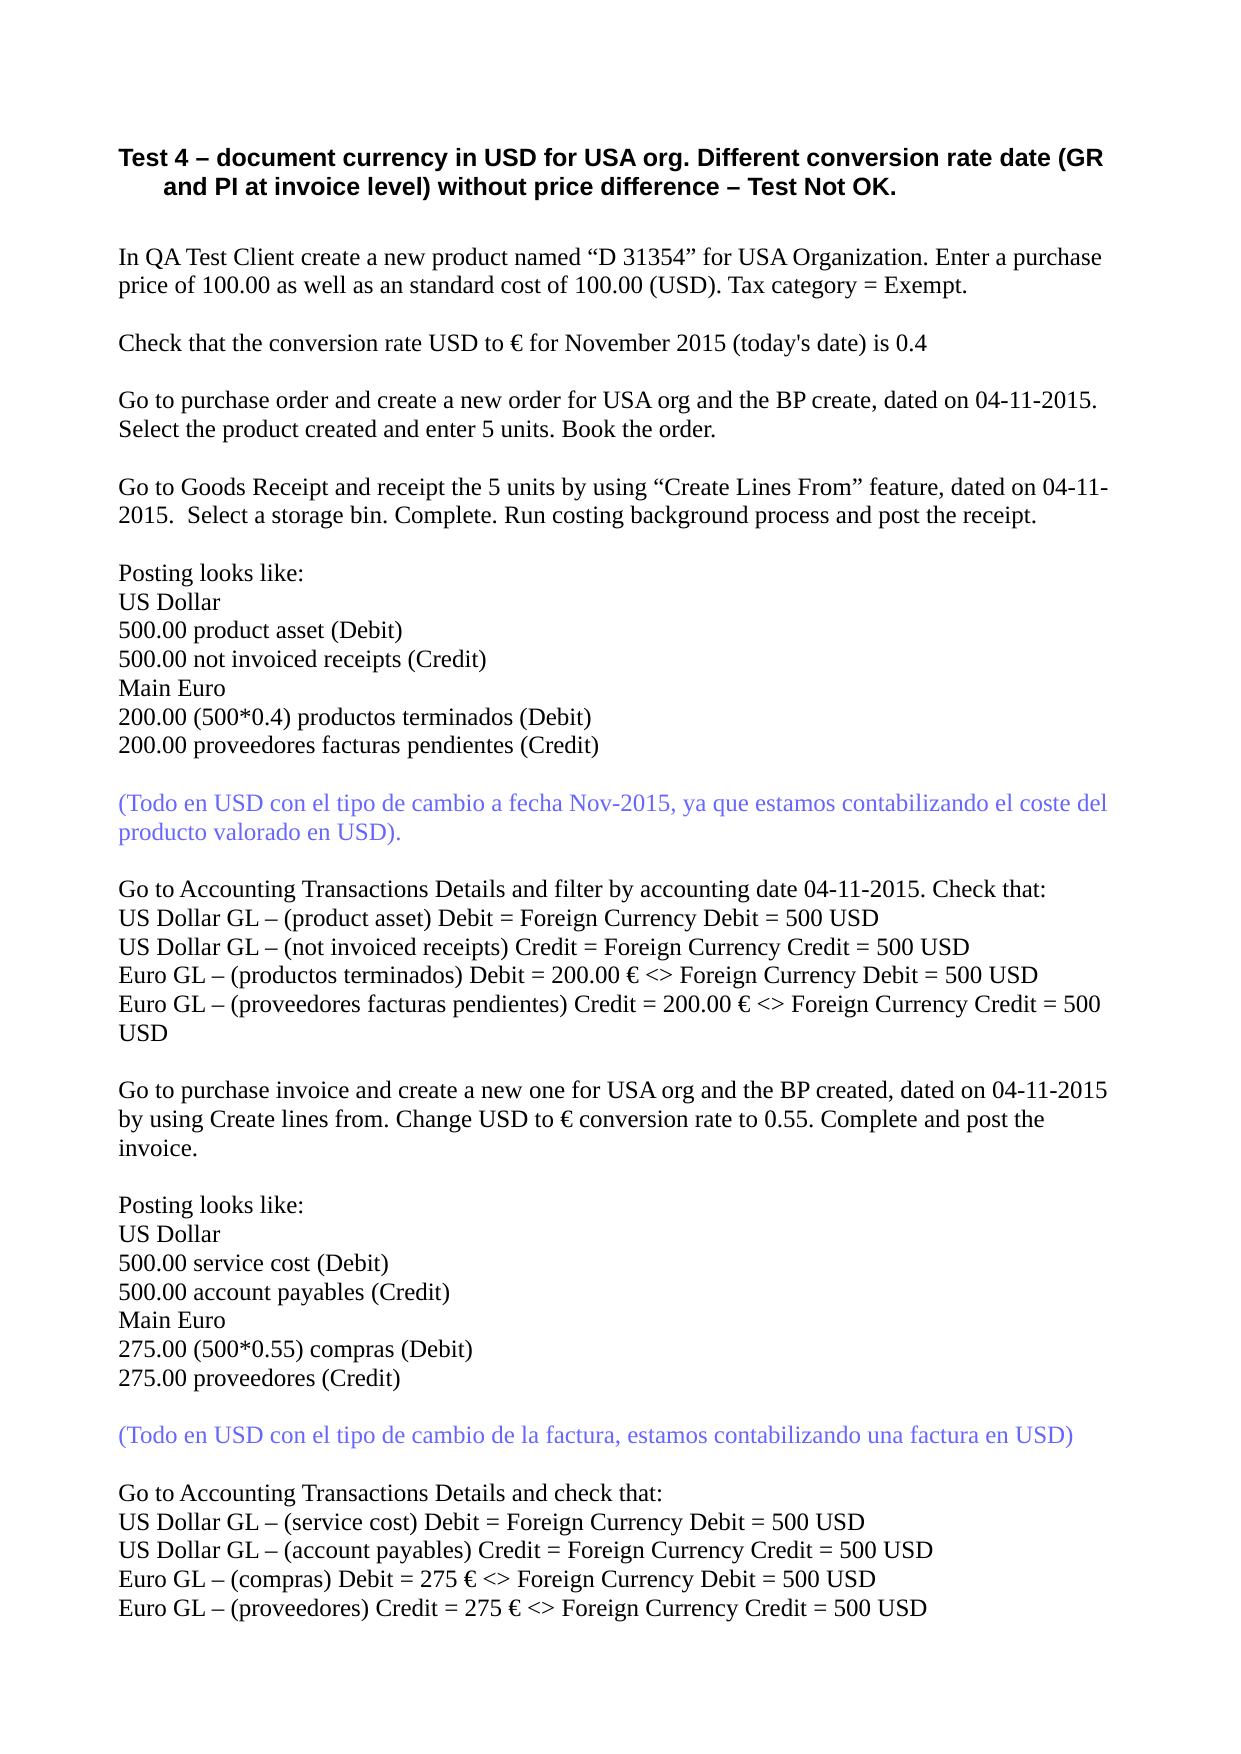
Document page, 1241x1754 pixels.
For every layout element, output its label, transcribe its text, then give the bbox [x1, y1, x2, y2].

text Euro GL – (proveedores facturas pendientes) Credit = 200.00 € <> Foreign Currency Credit = 500 USD [118, 989, 1122, 1047]
text Go to purchase invoice and create a new one for USA org and the BP created, dated on 04-11-2015 by using Create lines from. Change USD to € conversion rate to 0.55. Complete and post the invoice. [118, 1076, 1122, 1162]
text Go to Accounting Transactions Details and check that: [118, 1478, 1122, 1507]
text US Dollar GL – (product asset) Debit = Foreign Currency Debit = 500 USD [118, 903, 1122, 932]
text US Dollar [118, 587, 1122, 616]
text Go to Goods Receipt and receipt the 5 units by using “Create Lines From” feature, dated on 04-11-2015. Select a storage bin. Complete. Run costing background process and post the receipt. [118, 472, 1122, 529]
text (Todo en USD con el tipo de cambio a fecha Nov-2015, ya que estamos contabilizando el coste del producto valorado en USD). [118, 788, 1122, 846]
text Main Euro [118, 1306, 1122, 1334]
text Go to purchase order and create a new order for USA org and the BP create, dated on 04-11-2015. Select the product created and enter 5 units. Book the order. [118, 386, 1122, 443]
text Euro GL – (productos terminados) Debit = 200.00 € <> Foreign Currency Debit = 500 USD [118, 961, 1122, 989]
text Go to Accounting Transactions Details and filter by accounting date 04-11-2015. Check that: [118, 874, 1122, 903]
text US Dollar GL – (account payables) Credit = Foreign Currency Credit = 500 USD [118, 1536, 1122, 1564]
subtitle Test 4 – document currency in USD for USA org. Different conversion rate date (GR and PI at invoice level) without price difference – Test Not OK. [118, 143, 1122, 201]
text Main Euro [118, 673, 1122, 702]
text 200.00 proveedores facturas pendientes (Credit) [118, 731, 1122, 759]
text 500.00 product asset (Debit) [118, 616, 1122, 644]
text US Dollar GL – (not invoiced receipts) Credit = Foreign Currency Credit = 500 USD [118, 932, 1122, 961]
text 275.00 proveedores (Credit) [118, 1363, 1122, 1392]
text 275.00 (500*0.55) compras (Debit) [118, 1334, 1122, 1363]
text 500.00 account payables (Credit) [118, 1277, 1122, 1306]
text In QA Test Client create a new product named “D 31354” for USA Organization. Enter a purchase price of 100.00 as well as an standard cost of 100.00 (USD). Tax category = Exempt. [118, 242, 1122, 299]
text Check that the conversion rate USD to € for November 2015 (today's date) is 0.4 [118, 328, 1122, 357]
text 500.00 service cost (Debit) [118, 1248, 1122, 1277]
text (Todo en USD con el tipo de cambio de la factura, estamos contabilizando una factura en USD) [118, 1421, 1122, 1449]
text Euro GL – (proveedores) Credit = 275 € <> Foreign Currency Credit = 500 USD [118, 1593, 1122, 1622]
text 200.00 (500*0.4) productos terminados (Debit) [118, 702, 1122, 731]
text Posting looks like: [118, 1191, 1122, 1219]
text Euro GL – (compras) Debit = 275 € <> Foreign Currency Debit = 500 USD [118, 1564, 1122, 1593]
text 500.00 not invoiced receipts (Credit) [118, 644, 1122, 673]
text Posting looks like: [118, 558, 1122, 587]
text US Dollar GL – (service cost) Debit = Foreign Currency Debit = 500 USD [118, 1507, 1122, 1536]
text US Dollar [118, 1219, 1122, 1248]
